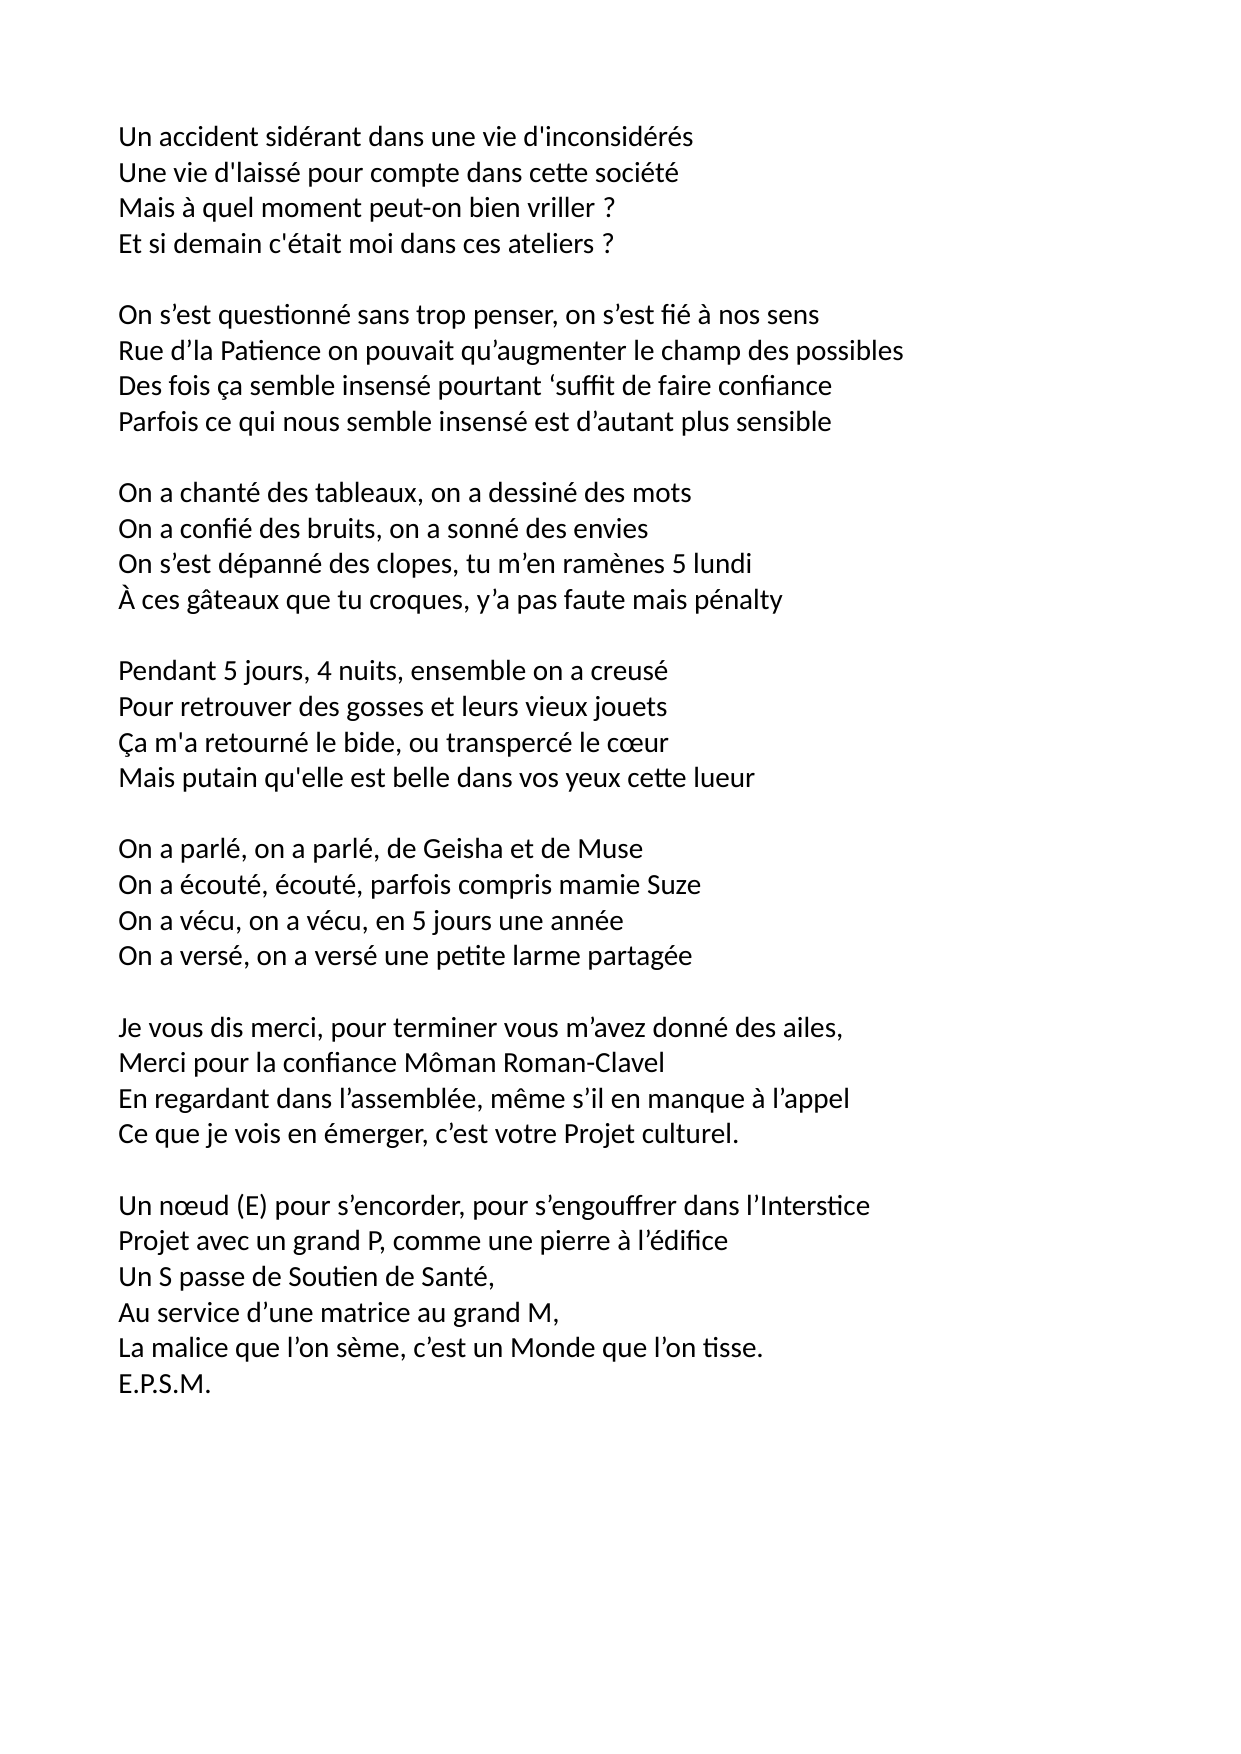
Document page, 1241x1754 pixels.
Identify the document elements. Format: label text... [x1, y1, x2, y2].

text Pendant 5 jours, 4 nuits, ensemble on a creusé [118, 652, 1122, 688]
text On a parlé, on a parlé, de Geisha et de Muse [118, 831, 1122, 866]
text Parfois ce qui nous semble insensé est d’autant plus sensible [118, 403, 1122, 439]
text On a vécu, on a vécu, en 5 jours une année [118, 902, 1122, 937]
text Mais putain qu'elle est belle dans vos yeux cette lueur [118, 759, 1122, 795]
text Ça m'a retourné le bide, ou transpercé le cœur [118, 724, 1122, 759]
text Rue d’la Patience on pouvait qu’augmenter le champ des possibles [118, 332, 1122, 367]
text On s’est questionné sans trop penser, on s’est fié à nos sens [118, 296, 1122, 332]
text Un accident sidérant dans une vie d'inconsidérés [118, 118, 1122, 154]
text On a chanté des tableaux, on a dessiné des mots [118, 474, 1122, 510]
text Pour retrouver des gosses et leurs vieux jouets [118, 688, 1122, 724]
text Je vous dis merci, pour terminer vous m’avez donné des ailes, [118, 1009, 1122, 1044]
text Des fois ça semble insensé pourtant ‘suffit de faire confiance [118, 367, 1122, 403]
text Mais à quel moment peut-on bien vriller ? [118, 189, 1122, 225]
text À ces gâteaux que tu croques, y’a pas faute mais pénalty [118, 581, 1122, 617]
text Et si demain c'était moi dans ces ateliers ? [118, 225, 1122, 261]
text En regardant dans l’assemblée, même s’il en manque à l’appel [118, 1080, 1122, 1116]
text On a versé, on a versé une petite larme partagée [118, 937, 1122, 973]
text On a écouté, écouté, parfois compris mamie Suze [118, 866, 1122, 902]
text La malice que l’on sème, c’est un Monde que l’on tisse. [118, 1329, 1122, 1365]
text Merci pour la confiance Môman Roman-Clavel [118, 1044, 1122, 1080]
text Au service d’une matrice au grand M, [118, 1294, 1122, 1329]
text E.P.S.M. [118, 1365, 1122, 1401]
text Une vie d'laissé pour compte dans cette société [118, 154, 1122, 189]
text Un nœud (E) pour s’encorder, pour s’engouffrer dans l’Interstice [118, 1187, 1122, 1222]
text Un S passe de Soutien de Santé, [118, 1258, 1122, 1294]
text On a confié des bruits, on a sonné des envies [118, 510, 1122, 546]
text On s’est dépanné des clopes, tu m’en ramènes 5 lundi [118, 546, 1122, 581]
text Projet avec un grand P, comme une pierre à l’édifice [118, 1222, 1122, 1258]
text Ce que je vois en émerger, c’est votre Projet culturel. [118, 1116, 1122, 1151]
